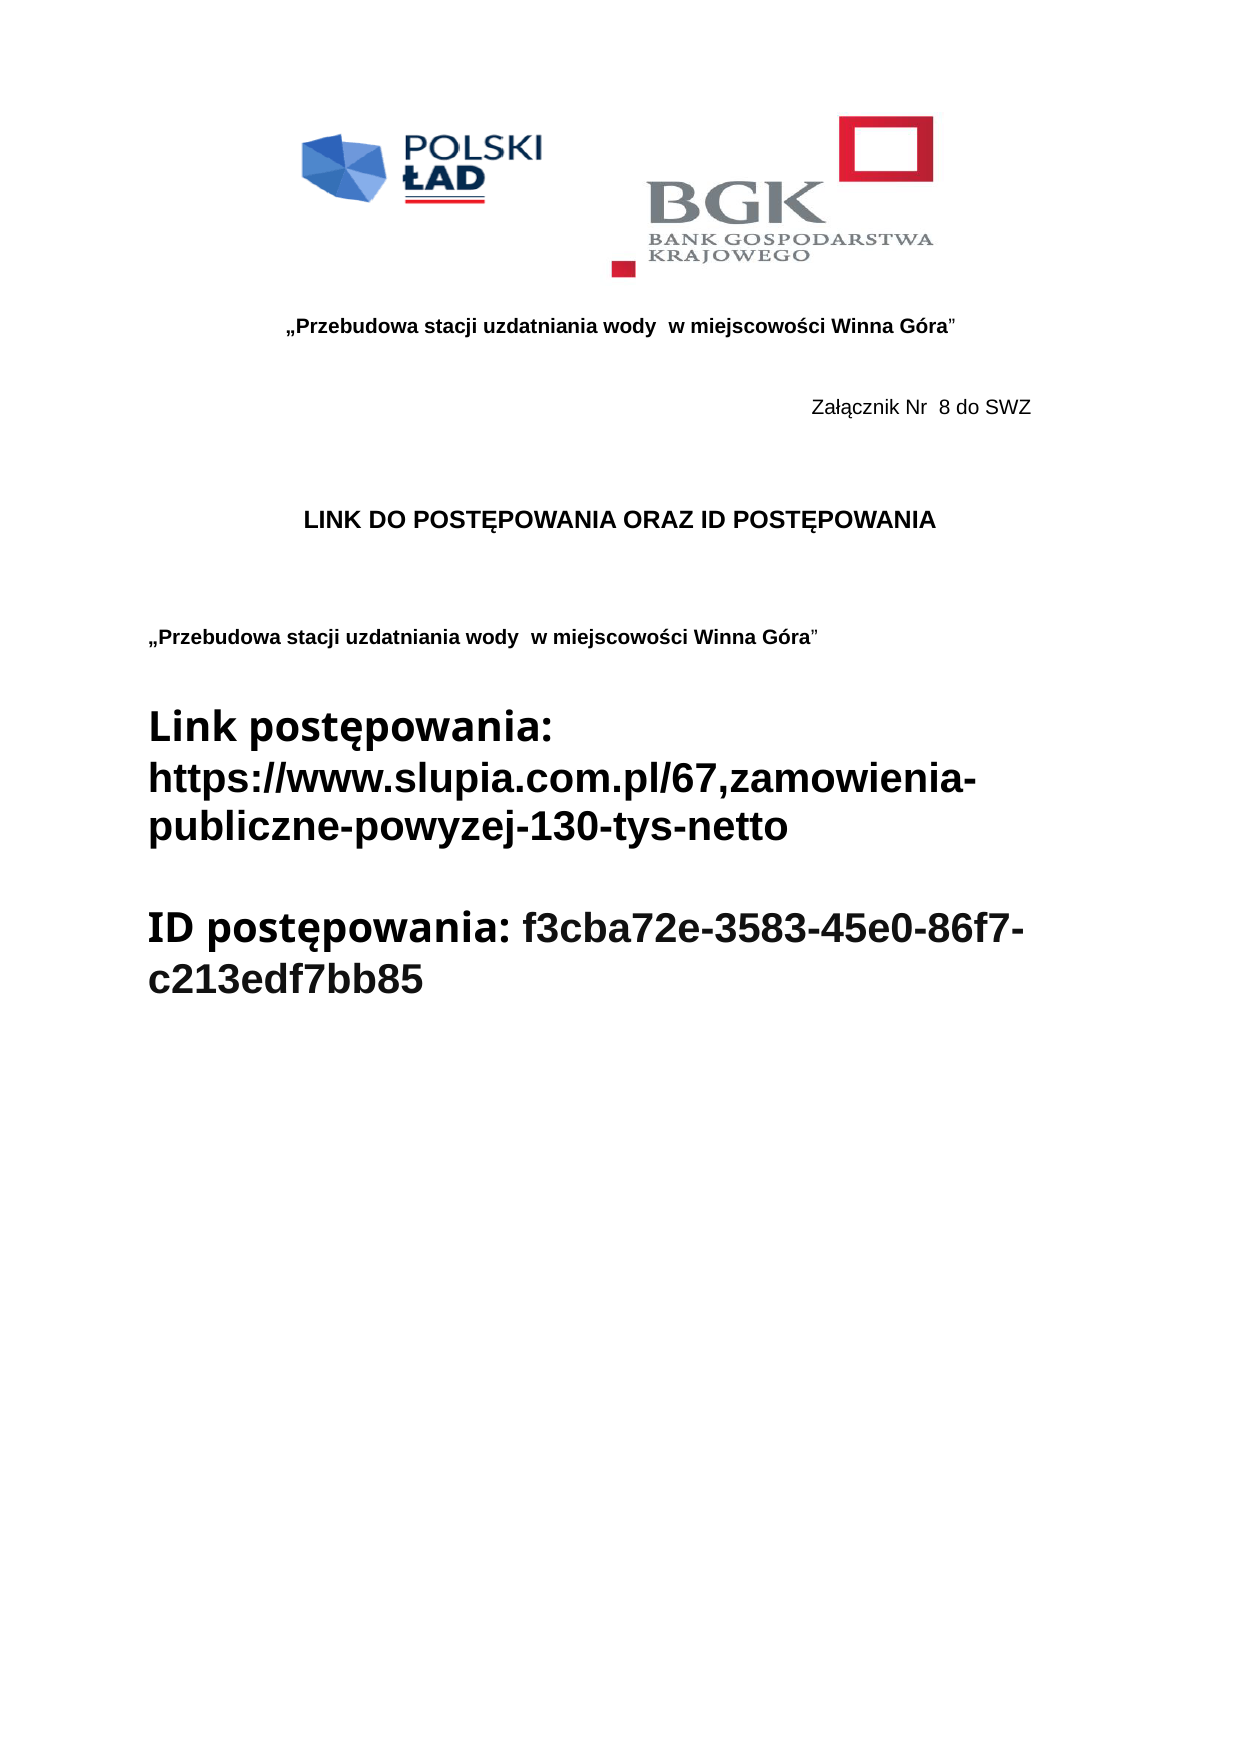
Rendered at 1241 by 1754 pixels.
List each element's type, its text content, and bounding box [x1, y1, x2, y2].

text „Przebudowa stacji uzdatniania wody w miejscowości Winna Góra” [148, 625, 1093, 649]
text Załącznik Nr 8 do SWZ [811, 395, 1093, 419]
text LINK DO POSTĘPOWANIA ORAZ ID POSTĘPOWANIA [148, 505, 1093, 534]
text Link postępowania: https://www.slupia.com.pl/67,zamowienia-publiczne-powyzej-130-tys-netto [148, 697, 1093, 850]
text ID postępowania: f3cba72e-3583-45e0-86f7-c213edf7bb85 [148, 898, 1093, 1002]
